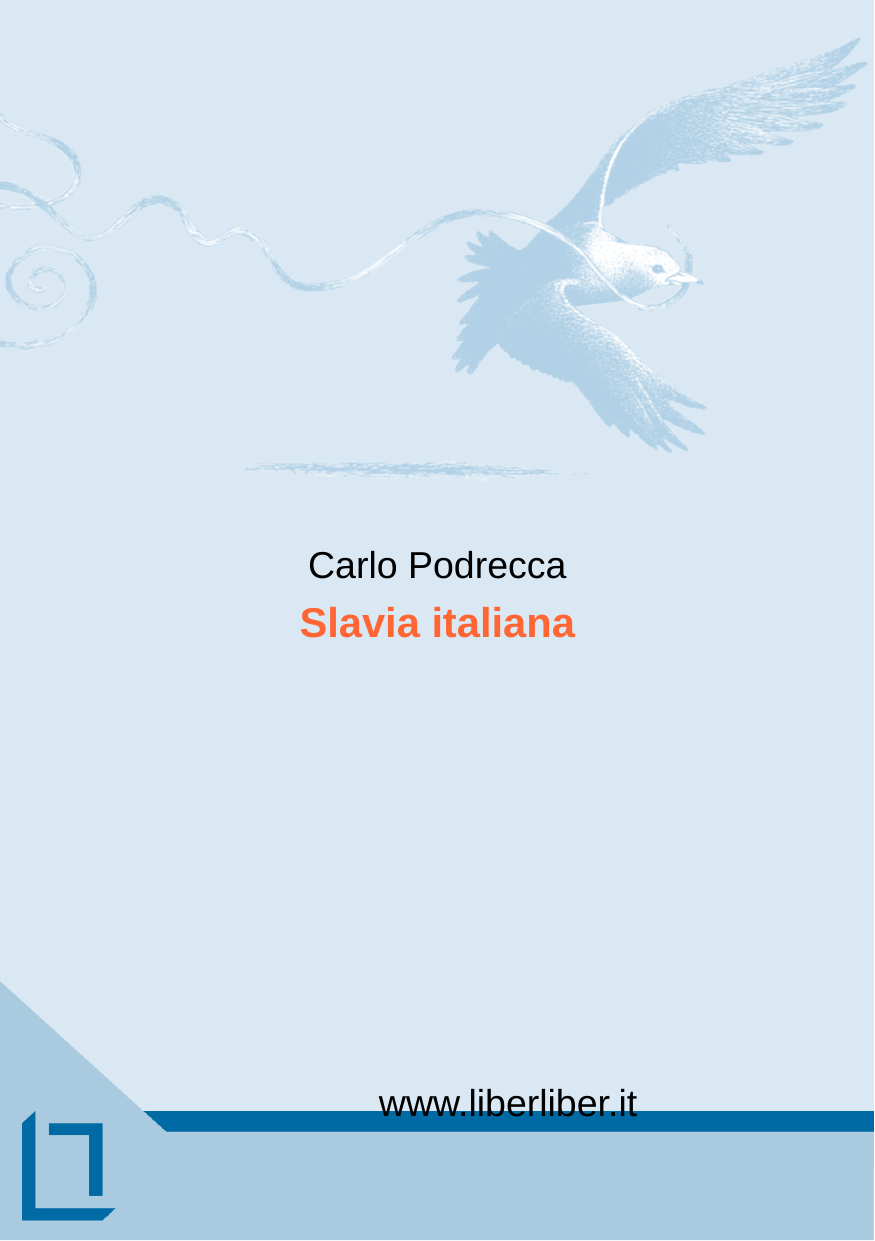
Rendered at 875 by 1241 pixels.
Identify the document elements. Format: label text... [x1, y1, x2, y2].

text Carlo Podrecca [94, 543, 779, 586]
text Slavia italiana [94, 598, 779, 646]
text www.liberliber.it [331, 1081, 685, 1124]
picture [0, 0, 874, 1241]
